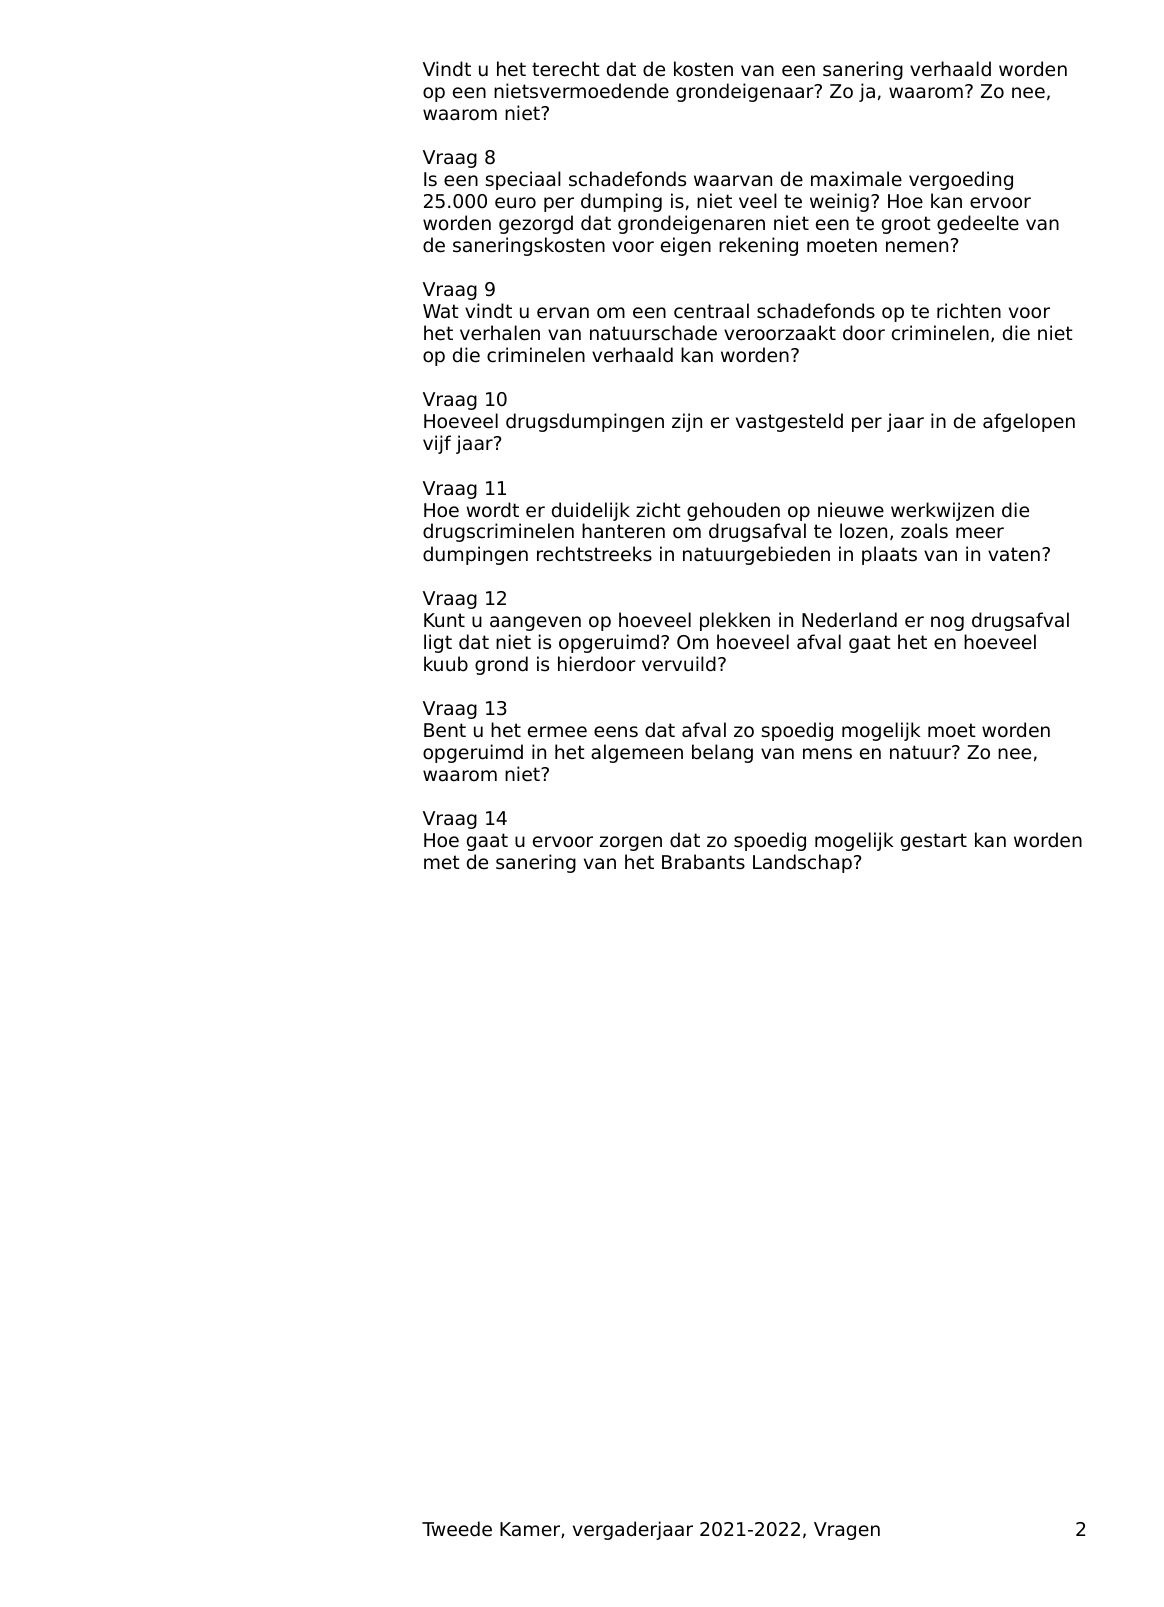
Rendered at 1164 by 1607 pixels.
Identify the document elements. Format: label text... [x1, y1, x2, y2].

text Vraag 14 [422, 808, 1087, 830]
text Vraag 12 [422, 588, 1087, 609]
text Hoeveel drugsdumpingen zijn er vastgesteld per jaar in de afgelopen vijf jaar? [422, 411, 1087, 455]
text Hoe wordt er duidelijk zicht gehouden op nieuwe werkwijzen die drugscriminelen hanteren om drugsafval te lozen, zoals meer dumpingen rechtstreeks in natuurgebieden in plaats van in vaten? [422, 499, 1087, 565]
text Kunt u aangeven op hoeveel plekken in Nederland er nog drugsafval ligt dat niet is opgeruimd? Om hoeveel afval gaat het en hoeveel kuub grond is hierdoor vervuild? [422, 609, 1087, 676]
text Hoe gaat u ervoor zorgen dat zo spoedig mogelijk gestart kan worden met de sanering van het Brabants Landschap? [422, 830, 1087, 874]
text Vraag 9 [422, 279, 1087, 301]
text Is een speciaal schadefonds waarvan de maximale vergoeding 25.000 euro per dumping is, niet veel te weinig? Hoe kan ervoor worden gezorgd dat grondeigenaren niet een te groot gedeelte van de saneringskosten voor eigen rekening moeten nemen? [422, 169, 1087, 257]
text Bent u het ermee eens dat afval zo spoedig mogelijk moet worden opgeruimd in het algemeen belang van mens en natuur? Zo nee, waarom niet? [422, 720, 1087, 786]
text Vraag 10 [422, 389, 1087, 411]
text Vraag 8 [422, 147, 1087, 169]
text Vindt u het terecht dat de kosten van een sanering verhaald worden op een nietsvermoedende grondeigenaar? Zo ja, waarom? Zo nee, waarom niet? [422, 59, 1087, 125]
text Wat vindt u ervan om een centraal schadefonds op te richten voor het verhalen van natuurschade veroorzaakt door criminelen, die niet op die criminelen verhaald kan worden? [422, 301, 1087, 367]
text Vraag 11 [422, 477, 1087, 499]
text Vraag 13 [422, 698, 1087, 720]
